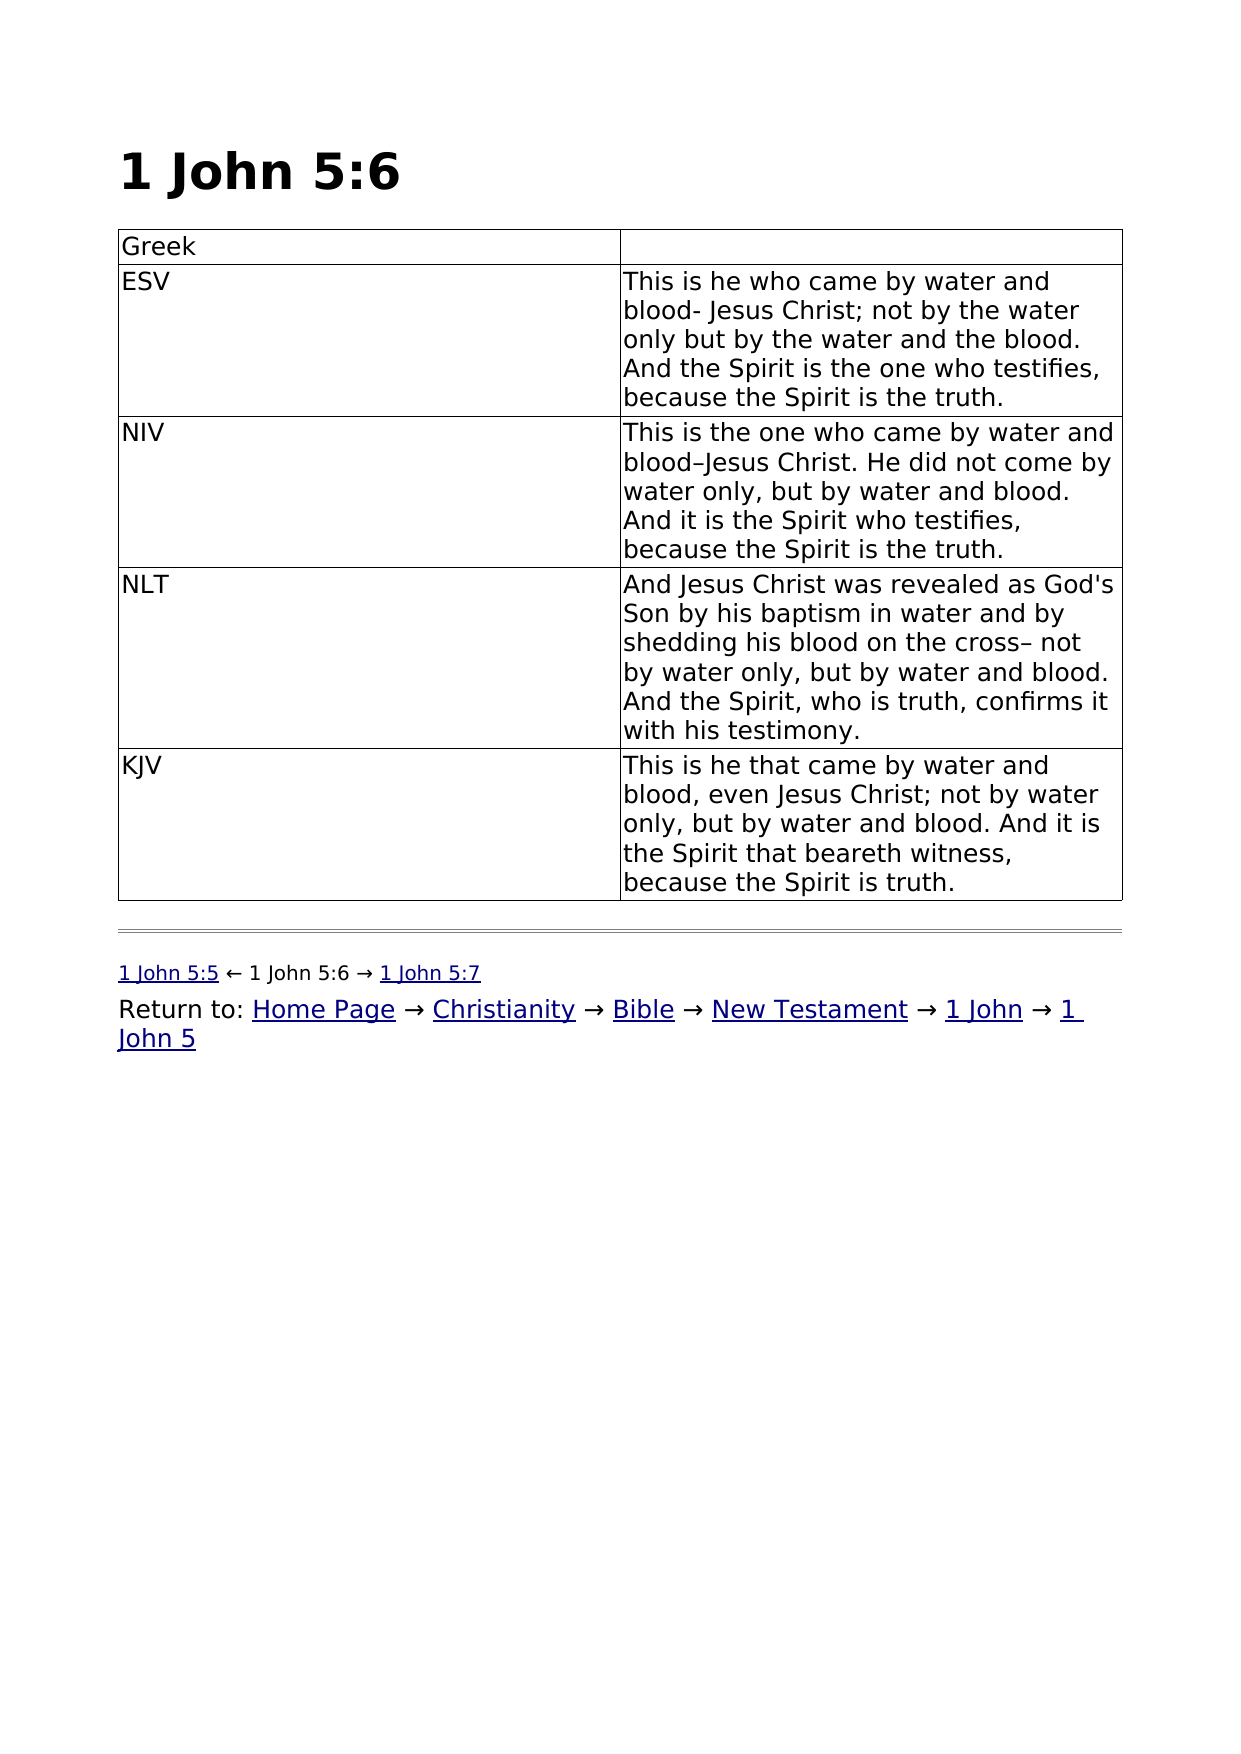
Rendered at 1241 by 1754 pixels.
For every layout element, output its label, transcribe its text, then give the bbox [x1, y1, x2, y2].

table_header Greek [119, 230, 620, 264]
table_cell This is he who came by water and blood- Jesus Christ; not by the water only but by the water and the blood. And the Spirit is the one who testifies, because the Spirit is the truth. [621, 265, 1122, 416]
table_cell This is the one who came by water and blood–Jesus Christ. He did not come by water only, but by water and blood. And it is the Spirit who testifies, because the Spirit is the truth. [621, 417, 1122, 567]
text Return to: Home Page → Christianity → Bible → New Testament → 1 John → 1 John 5 [118, 995, 1122, 1054]
text 1 John 5:5 ← 1 John 5:6 → 1 John 5:7 [118, 961, 1122, 995]
table_cell NIV [119, 417, 620, 567]
table_cell KJV [119, 749, 620, 900]
table_header [621, 230, 1122, 264]
subtitle 1 John 5:6 [118, 143, 1122, 201]
table_cell ESV [119, 265, 620, 416]
table_cell NLT [119, 568, 620, 748]
table_cell This is he that came by water and blood, even Jesus Christ; not by water only, but by water and blood. And it is the Spirit that beareth witness, because the Spirit is truth. [621, 749, 1122, 900]
table_cell And Jesus Christ was revealed as God's Son by his baptism in water and by shedding his blood on the cross– not by water only, but by water and blood. And the Spirit, who is truth, confirms it with his testimony. [621, 568, 1122, 748]
